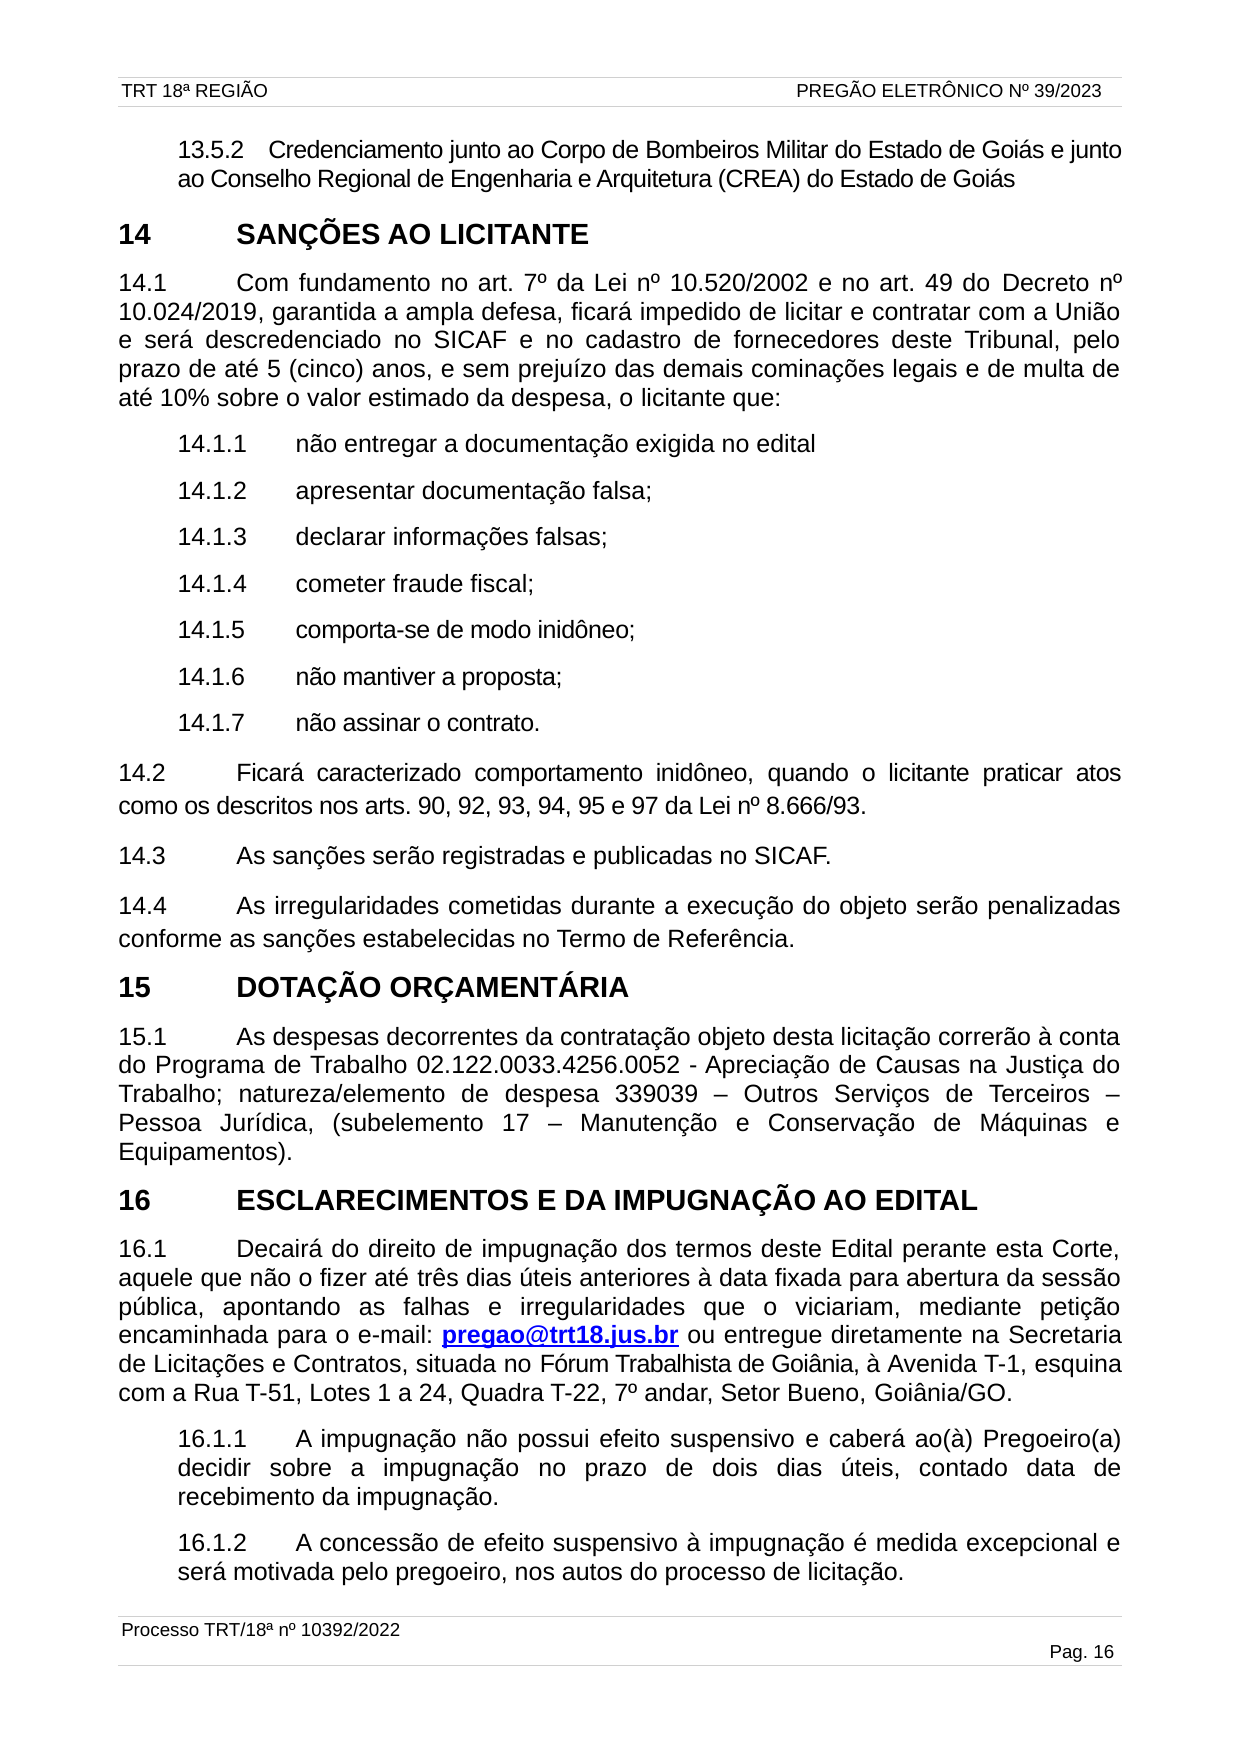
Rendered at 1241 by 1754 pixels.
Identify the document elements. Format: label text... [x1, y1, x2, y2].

text 16.1.1 A impugnação não possui efeito suspensivo e caberá ao(à) Pregoeiro(a) decidir sobre a impugnação no prazo de dois dias úteis, contado data de recebimento da impugnação. [177, 1424, 1122, 1511]
text 14.1 Com fundamento no art. 7º da Lei nº 10.520/2002 e no art. 49 do Decreto nº 10.024/2019, garantida a ampla defesa, ficará impedido de licitar e contratar com a União e será descredenciado no SICAF e no cadastro de fornecedores deste Tribunal, pelo prazo de até 5 (cinco) anos, e sem prejuízo das demais cominações legais e de multa de até 10% sobre o valor estimado da despesa, o licitante que: [118, 268, 1122, 412]
text 14.1.3 declarar informações falsas; [177, 522, 1122, 551]
text 14.1.4 cometer fraude fiscal; [177, 569, 1122, 597]
text 15 DOTAÇÃO ORÇAMENTÁRIA [118, 970, 1122, 1004]
text 14.1.2 apresentar documentação falsa; [177, 476, 1122, 504]
list 14.4 As irregularidades cometidas durante a execução do objeto serão penalizadas conforme as sanções estabelecidas no Termo de Referência. [118, 887, 1122, 952]
list 14.1.7 não assinar o contrato. [177, 708, 1122, 737]
text 14.3 As sanções serão registradas e publicadas no SICAF. [118, 837, 1122, 870]
text 14.1.1 não entregar a documentação exigida no edital [177, 429, 1122, 458]
text 14 SANÇÕES AO LICITANTE [118, 217, 1122, 250]
text 14.2 Ficará caracterizado comportamento inidôneo, quando o licitante praticar atos como os descritos nos arts. 90, 92, 93, 94, 95 e 97 da Lei nº 8.666/93. [118, 754, 1122, 819]
text 16.1 Decairá do direito de impugnação dos termos deste Edital perante esta Corte, aquele que não o fizer até três dias úteis anteriores à data fixada para abertura da sessão pública, apontando as falhas e irregularidades que o viciariam, mediante petição encaminhada para o e-mail: pregao@trt18.jus.br ou entregue diretamente na Secretaria de Licitações e Contratos, situada no Fórum Trabalhista de Goiânia, à Avenida T-1, esquina com a Rua T-51, Lotes 1 a 24, Quadra T-22, 7º andar, Setor Bueno, Goiânia/GO. [118, 1234, 1122, 1407]
text 16.1.2 A concessão de efeito suspensivo à impugnação é medida excepcional e será motivada pelo pregoeiro, nos autos do processo de licitação. [177, 1528, 1122, 1586]
text 16 ESCLARECIMENTOS E DA IMPUGNAÇÃO AO EDITAL [118, 1183, 1122, 1216]
list 14.1.5 comporta-se de modo inidôneo; [177, 615, 1122, 644]
text 15.1 As despesas decorrentes da contratação objeto desta licitação correrão à conta do Programa de Trabalho 02.122.0033.4256.0052 - Apreciação de Causas na Justiça do Trabalho; natureza/elemento de despesa 339039 – Outros Serviços de Terceiros – Pessoa Jurídica, (subelemento 17 – Manutenção e Conservação de Máquinas e Equipamentos). [118, 1021, 1122, 1165]
list 13.5.2 Credenciamento junto ao Corpo de Bombeiros Militar do Estado de Goiás e junto ao Conselho Regional de Engenharia e Arquitetura (CREA) do Estado de Goiás [177, 136, 1122, 193]
list 14.1.6 não mantiver a proposta; [177, 662, 1122, 690]
